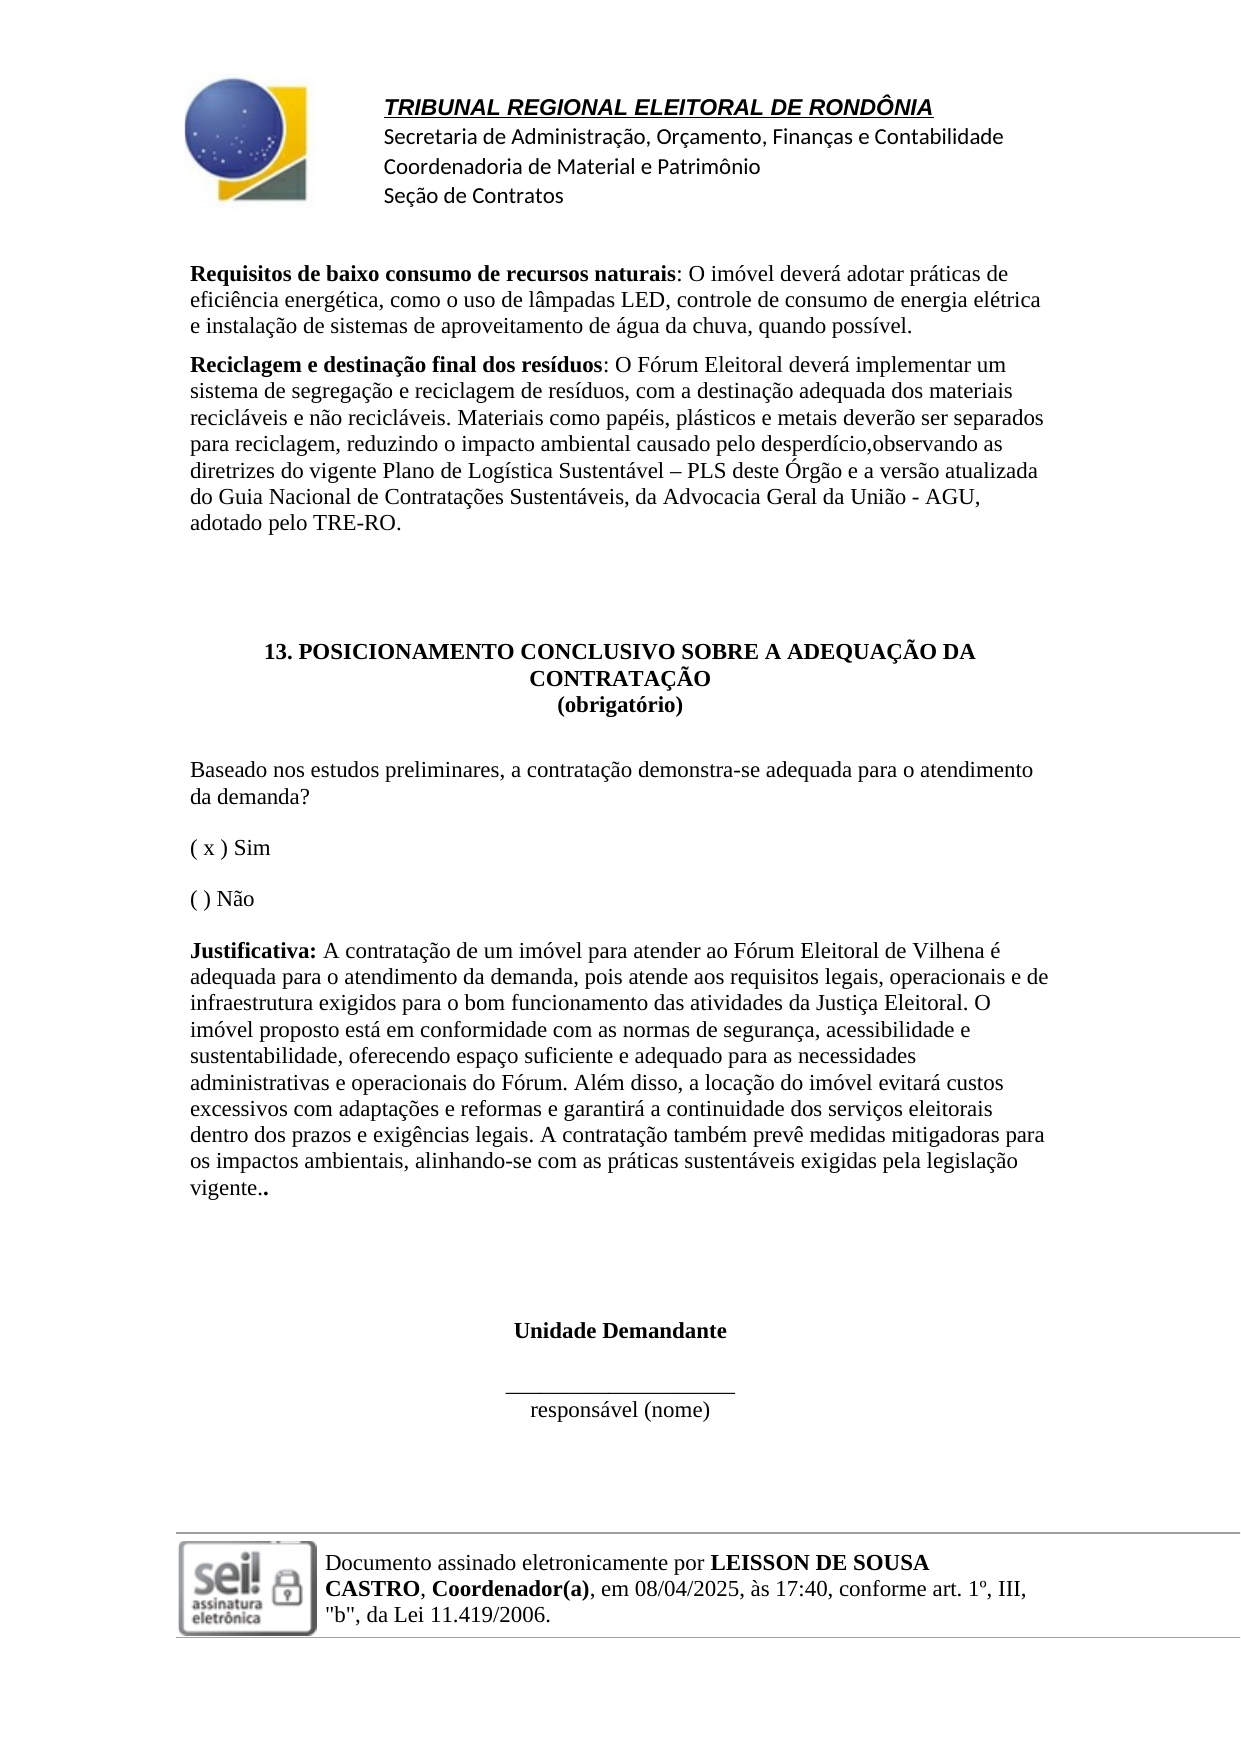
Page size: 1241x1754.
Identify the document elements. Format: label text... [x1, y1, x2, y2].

text (obrigatório) [183, 691, 1057, 717]
text responsável (nome) [183, 1396, 1057, 1423]
table_header [177, 1540, 323, 1637]
text Requisitos de baixo consumo de recursos naturais: O imóvel deverá adotar práticas de eficiência energética, como o uso de lâmpadas LED, controle de consumo de energia elétrica e instalação de sistemas de aproveitamento de água da chuva, quando possível. [190, 260, 1051, 339]
text Unidade Demandante [183, 1317, 1057, 1344]
text 13. POSICIONAMENTO CONCLUSIVO SOBRE A ADEQUAÇÃO DA CONTRATAÇÃO [183, 638, 1057, 691]
text Baseado nos estudos preliminares, a contratação demonstra-se adequada para o atendimento da demanda? [190, 756, 1051, 809]
text ( x ) Sim [190, 834, 1051, 860]
text ____________________ [183, 1370, 1057, 1396]
text ( ) Não [190, 885, 1051, 912]
table_header Documento assinado eletronicamente por LEISSON DE SOUSA CASTRO, Coordenador(a), em 08/04/2025, às 17:40, conforme art. 1º, III, "b", da Lei 11.419/2006. [323, 1540, 1063, 1637]
text Reciclagem e destinação final dos resíduos: O Fórum Eleitoral deverá implementar um sistema de segregação e reciclagem de resíduos, com a destinação adequada dos materiais recicláveis e não recicláveis. Materiais como papéis, plásticos e metais deverão ser separados para reciclagem, reduzindo o impacto ambiental causado pelo desperdício,observando as diretrizes do vigente Plano de Logística Sustentável – PLS deste Órgão e a versão atualizada do Guia Nacional de Contratações Sustentáveis, da Advocacia Geral da União - AGU, adotado pelo TRE-RO. [190, 351, 1051, 536]
text Justificativa: A contratação de um imóvel para atender ao Fórum Eleitoral de Vilhena é adequada para o atendimento da demanda, pois atende aos requisitos legais, operacionais e de infraestrutura exigidos para o bom funcionamento das atividades da Justiça Eleitoral. O imóvel proposto está em conformidade com as normas de segurança, acessibilidade e sustentabilidade, oferecendo espaço suficiente e adequado para as necessidades administrativas e operacionais do Fórum. Além disso, a locação do imóvel evitará custos excessivos com adaptações e reformas e garantirá a continuidade dos serviços eleitorais dentro dos prazos e exigências legais. A contratação também prevê medidas mitigadoras para os impactos ambientais, alinhando-se com as práticas sustentáveis exigidas pela legislação vigente.. [190, 937, 1051, 1200]
